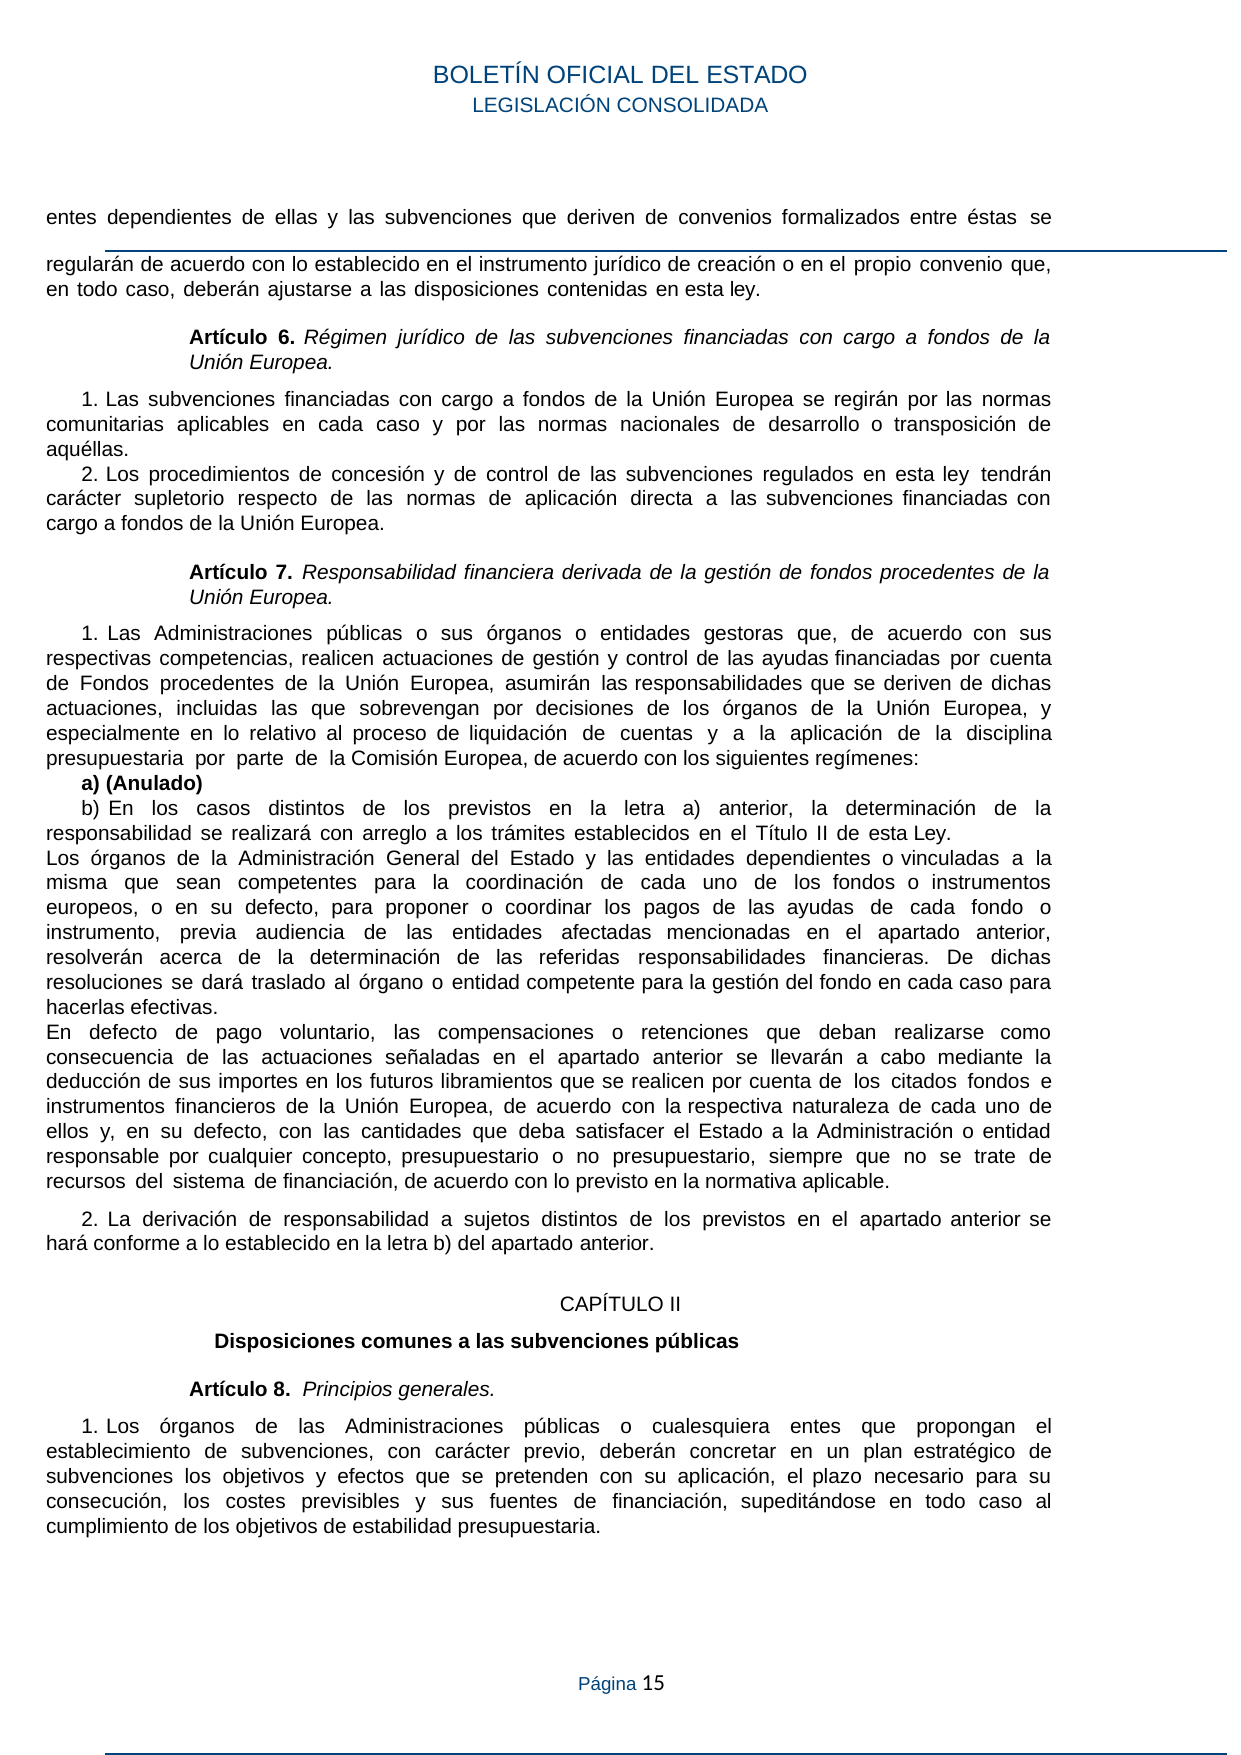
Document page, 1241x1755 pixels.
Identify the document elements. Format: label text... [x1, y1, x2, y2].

text CAPÍTULO II [46, 1292, 1195, 1316]
list Los procedimientos de concesión y de control de las subvenciones regulados en esta ley tendrán carácter supletorio respecto de las normas de aplicación directa a las subvenciones financiadas con cargo a fondos de la Unión Europea. [46, 461, 1052, 535]
list (Anulado) [46, 771, 1195, 794]
text Los órganos de la Administración General del Estado y las entidades dependientes o vinculadas a la misma que sean competentes para la coordinación de cada uno de los fondos o instrumentos europeos, o en su defecto, para proponer o coordinar los pagos de las ayudas de cada fondo o instrumento, previa audiencia de las entidades afectadas mencionadas en el apartado anterior, resolverán acerca de la determinación de las referidas responsabilidades financieras. De dichas resoluciones se dará traslado al órgano o entidad competente para la gestión del fondo en cada caso para hacerlas efectivas. [46, 845, 1052, 1019]
list Las Administraciones públicas o sus órganos o entidades gestoras que, de acuerdo con sus respectivas competencias, realicen actuaciones de gestión y control de las ayudas financiadas por cuenta de Fondos procedentes de la Unión Europea, asumirán las responsabilidades que se deriven de dichas actuaciones, incluidas las que sobrevengan por decisiones de los órganos de la Unión Europea, y especialmente en lo relativo al proceso de liquidación de cuentas y a la aplicación de la disciplina presupuestaria por parte de la Comisión Europea, de acuerdo con los siguientes regímenes: [46, 621, 1052, 769]
list En los casos distintos de los previstos en la letra a) anterior, la determinación de la responsabilidad se realizará con arreglo a los trámites establecidos en el Título II de esta Ley. [46, 796, 1052, 844]
text En defecto de pago voluntario, las compensaciones o retenciones que deban realizarse como consecuencia de las actuaciones señaladas en el apartado anterior se llevarán a cabo mediante la deducción de sus importes en los futuros libramientos que se realicen por cuenta de los citados fondos e instrumentos financieros de la Unión Europea, de acuerdo con la respectiva naturaleza de cada uno de ellos y, en su defecto, con las cantidades que deba satisfacer el Estado a la Administración o entidad responsable por cualquier concepto, presupuestario o no presupuestario, siempre que no se trate de recursos del sistema de financiación, de acuerdo con lo previsto en la normativa aplicable. [46, 1019, 1052, 1193]
list Los órganos de las Administraciones públicas o cualesquiera entes que propongan el establecimiento de subvenciones, con carácter previo, deberán concretar en un plan estratégico de subvenciones los objetivos y efectos que se pretenden con su aplicación, el plazo necesario para su consecución, los costes previsibles y sus fuentes de financiación, supeditándose en todo caso al cumplimiento de los objetivos de estabilidad presupuestaria. [46, 1414, 1052, 1537]
text Artículo 8. Principios generales. [189, 1377, 1195, 1401]
list Las subvenciones financiadas con cargo a fondos de la Unión Europea se regirán por las normas comunitarias aplicables en cada caso y por las normas nacionales de desarrollo o transposición de aquéllas. [46, 387, 1052, 460]
text entes dependientes de ellas y las subvenciones que deriven de convenios formalizados entre éstas se regularán de acuerdo con lo establecido en el instrumento jurídico de creación o en el propio convenio que, en todo caso, deberán ajustarse a las disposiciones contenidas en esta ley. [46, 205, 1052, 301]
text Artículo 6. Régimen jurídico de las subvenciones financiadas con cargo a fondos de la Unión Europea. [189, 325, 1052, 374]
list La derivación de responsabilidad a sujetos distintos de los previstos en el apartado anterior se hará conforme a lo establecido en la letra b) del apartado anterior. [46, 1206, 1052, 1255]
subtitle Disposiciones comunes a las subvenciones públicas [46, 1328, 1195, 1352]
text Artículo 7. Responsabilidad financiera derivada de la gestión de fondos procedentes de la Unión Europea. [189, 559, 1052, 608]
